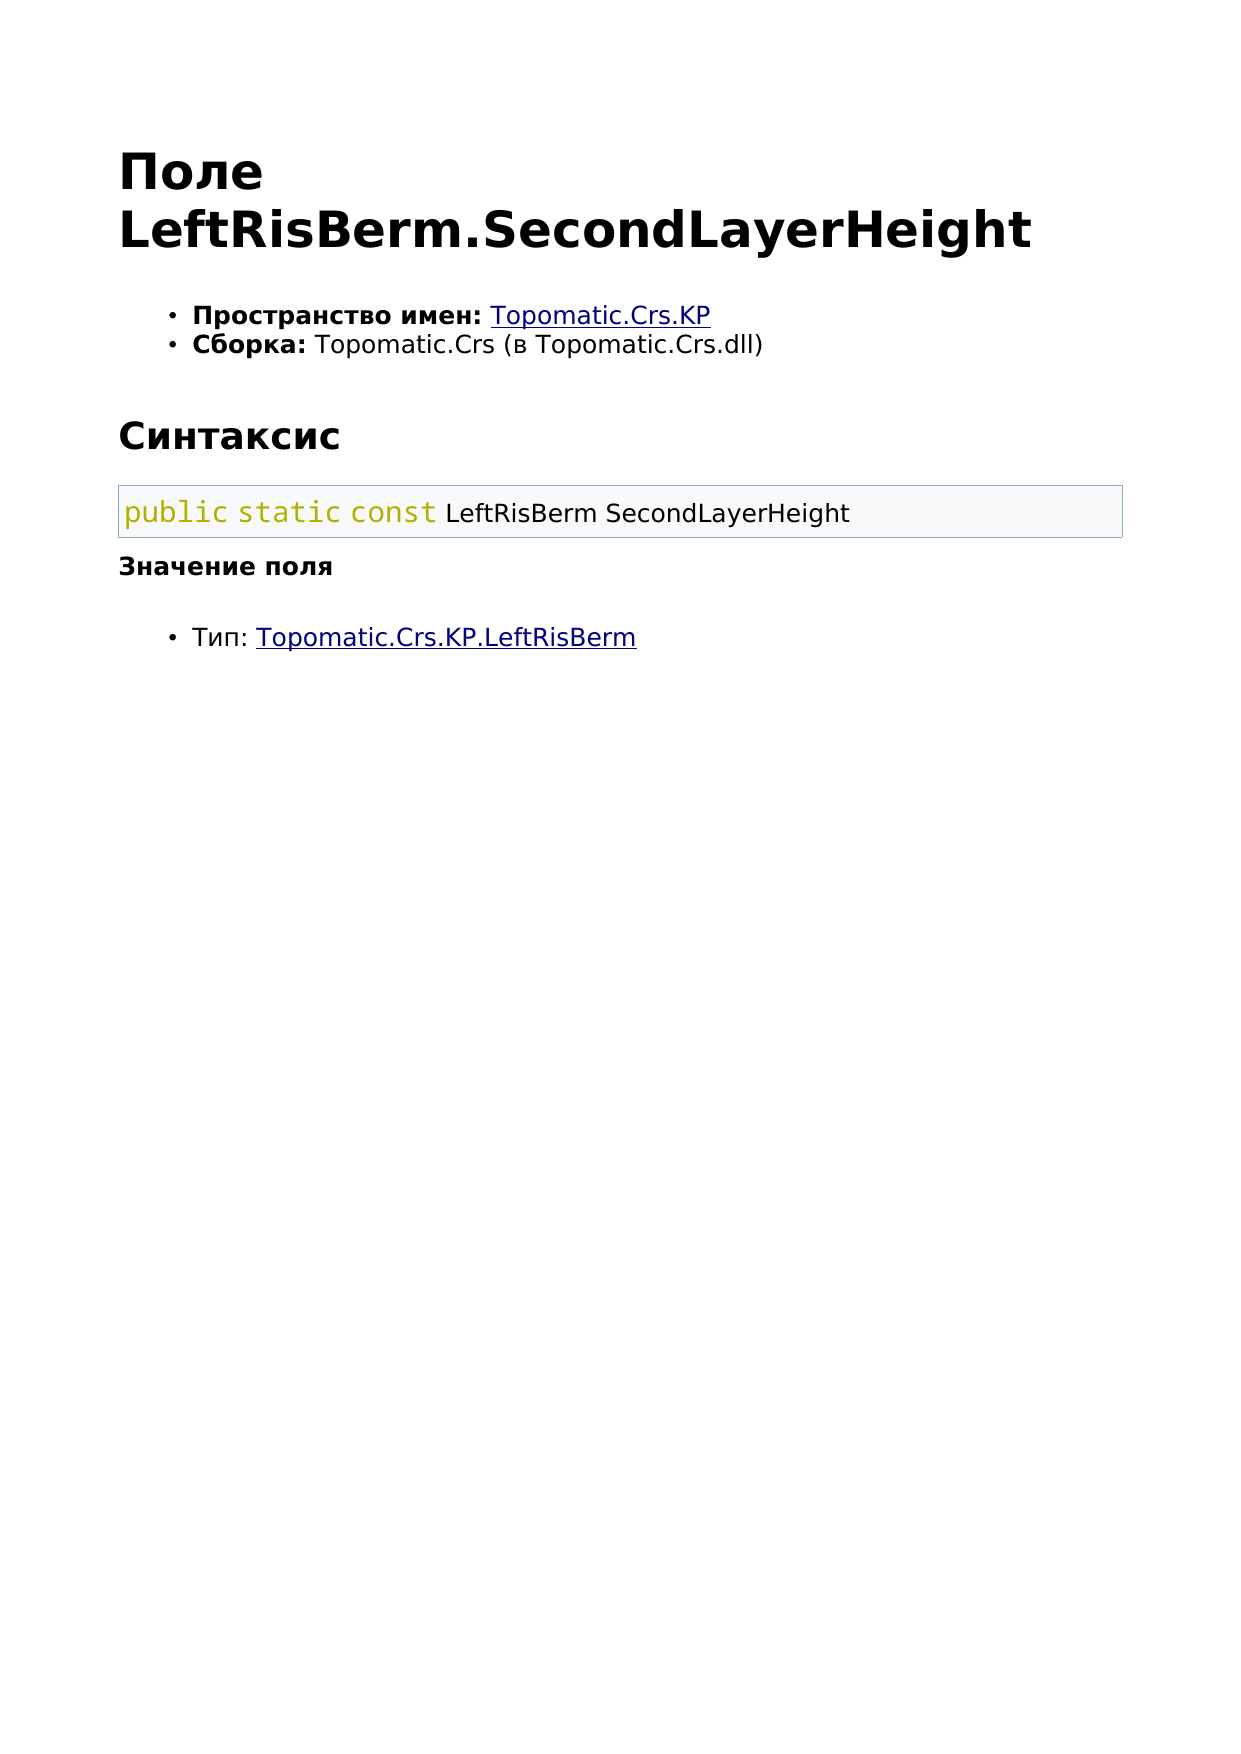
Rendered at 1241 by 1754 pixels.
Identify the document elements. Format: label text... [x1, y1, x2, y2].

table_header public static const LeftRisBerm SecondLayerHeight [119, 486, 1122, 537]
subtitle Синтаксис [118, 414, 1122, 458]
text Значение поля [118, 552, 1122, 581]
subtitle Поле LeftRisBerm.SecondLayerHeight [118, 143, 1122, 259]
list Пространство имен: Topomatic.Crs.KP [177, 302, 1122, 331]
list Сборка: Topomatic.Crs (в Topomatic.Crs.dll) [177, 331, 1122, 360]
list Тип: Topomatic.Crs.KP.LeftRisBerm [177, 623, 1122, 652]
